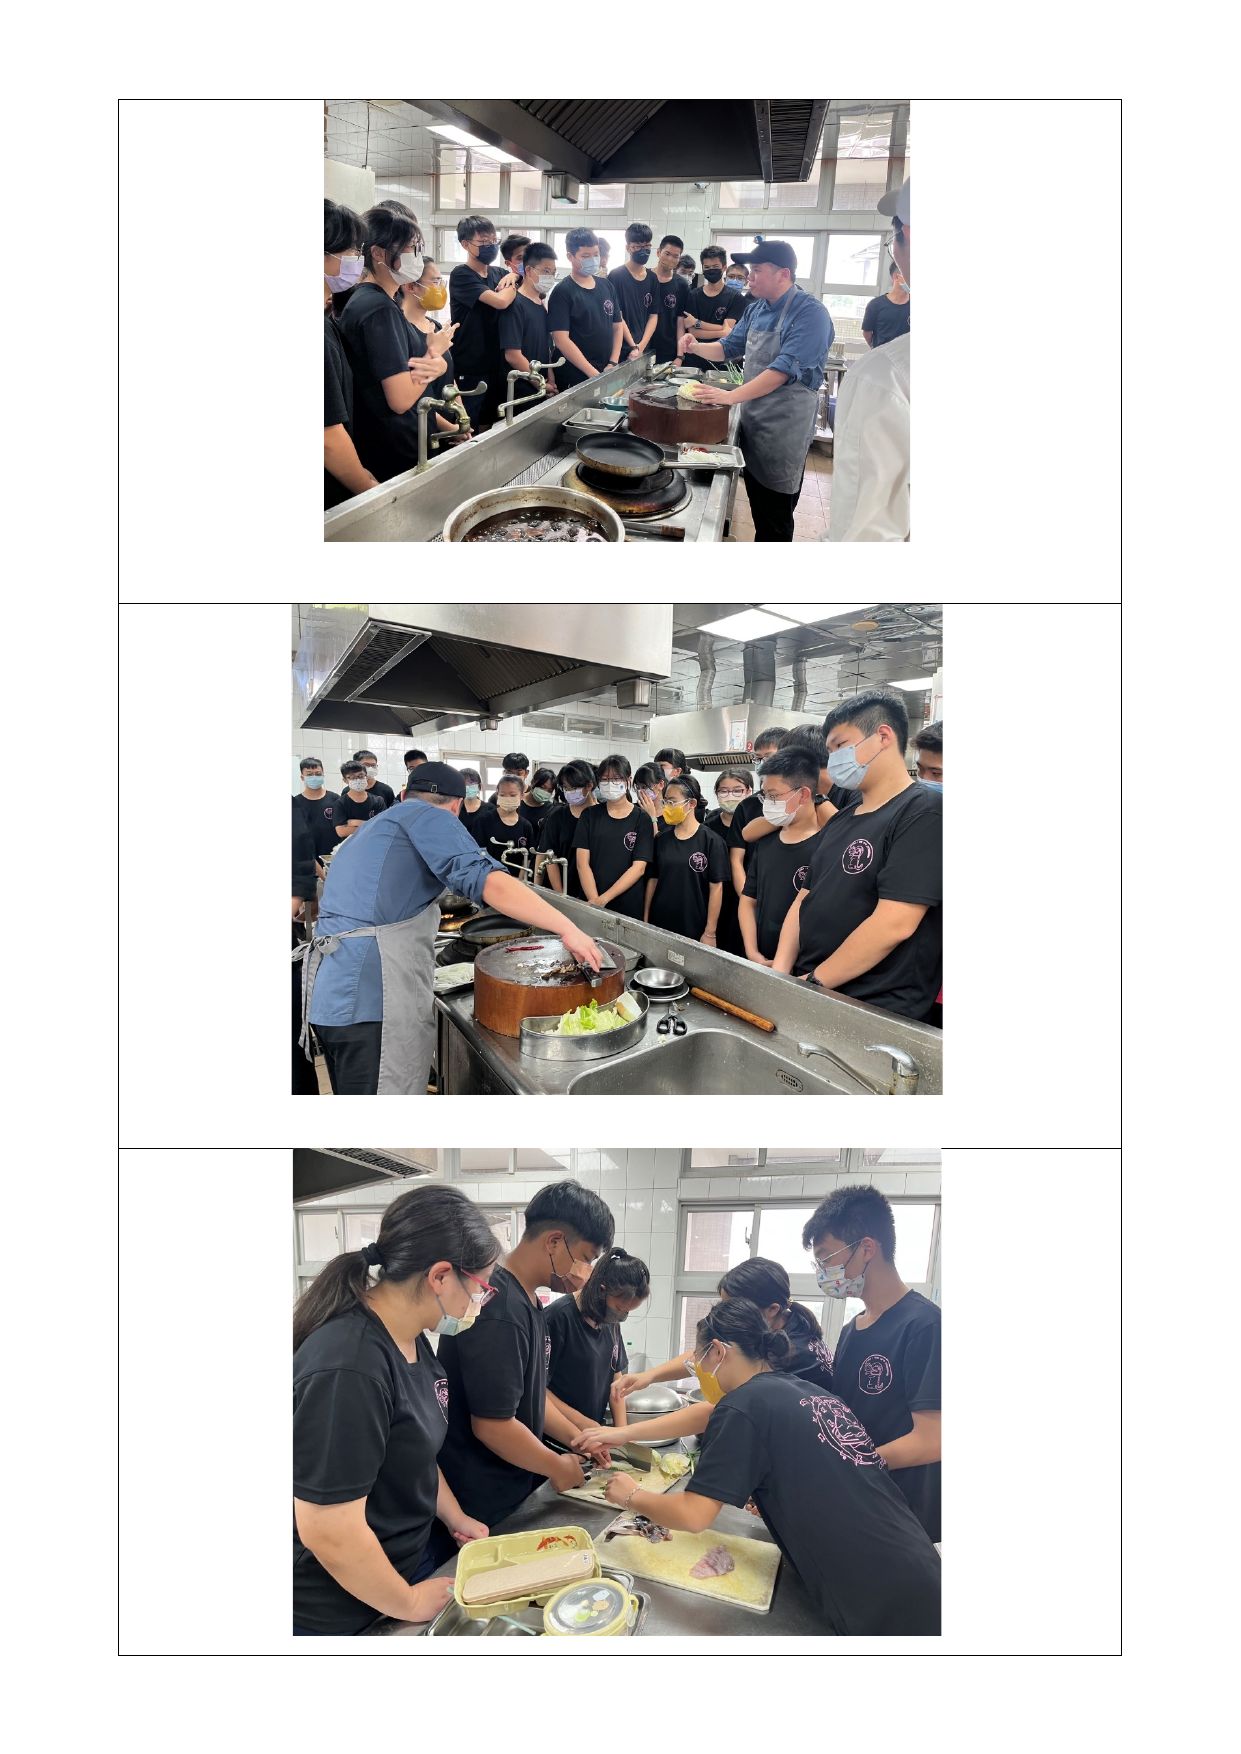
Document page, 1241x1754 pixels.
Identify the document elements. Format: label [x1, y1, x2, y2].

picture [292, 1148, 942, 1636]
picture [324, 100, 911, 542]
table_cell [119, 604, 1121, 1148]
table_cell [119, 100, 1121, 603]
table_cell [119, 1149, 1121, 1655]
picture [291, 604, 943, 1095]
